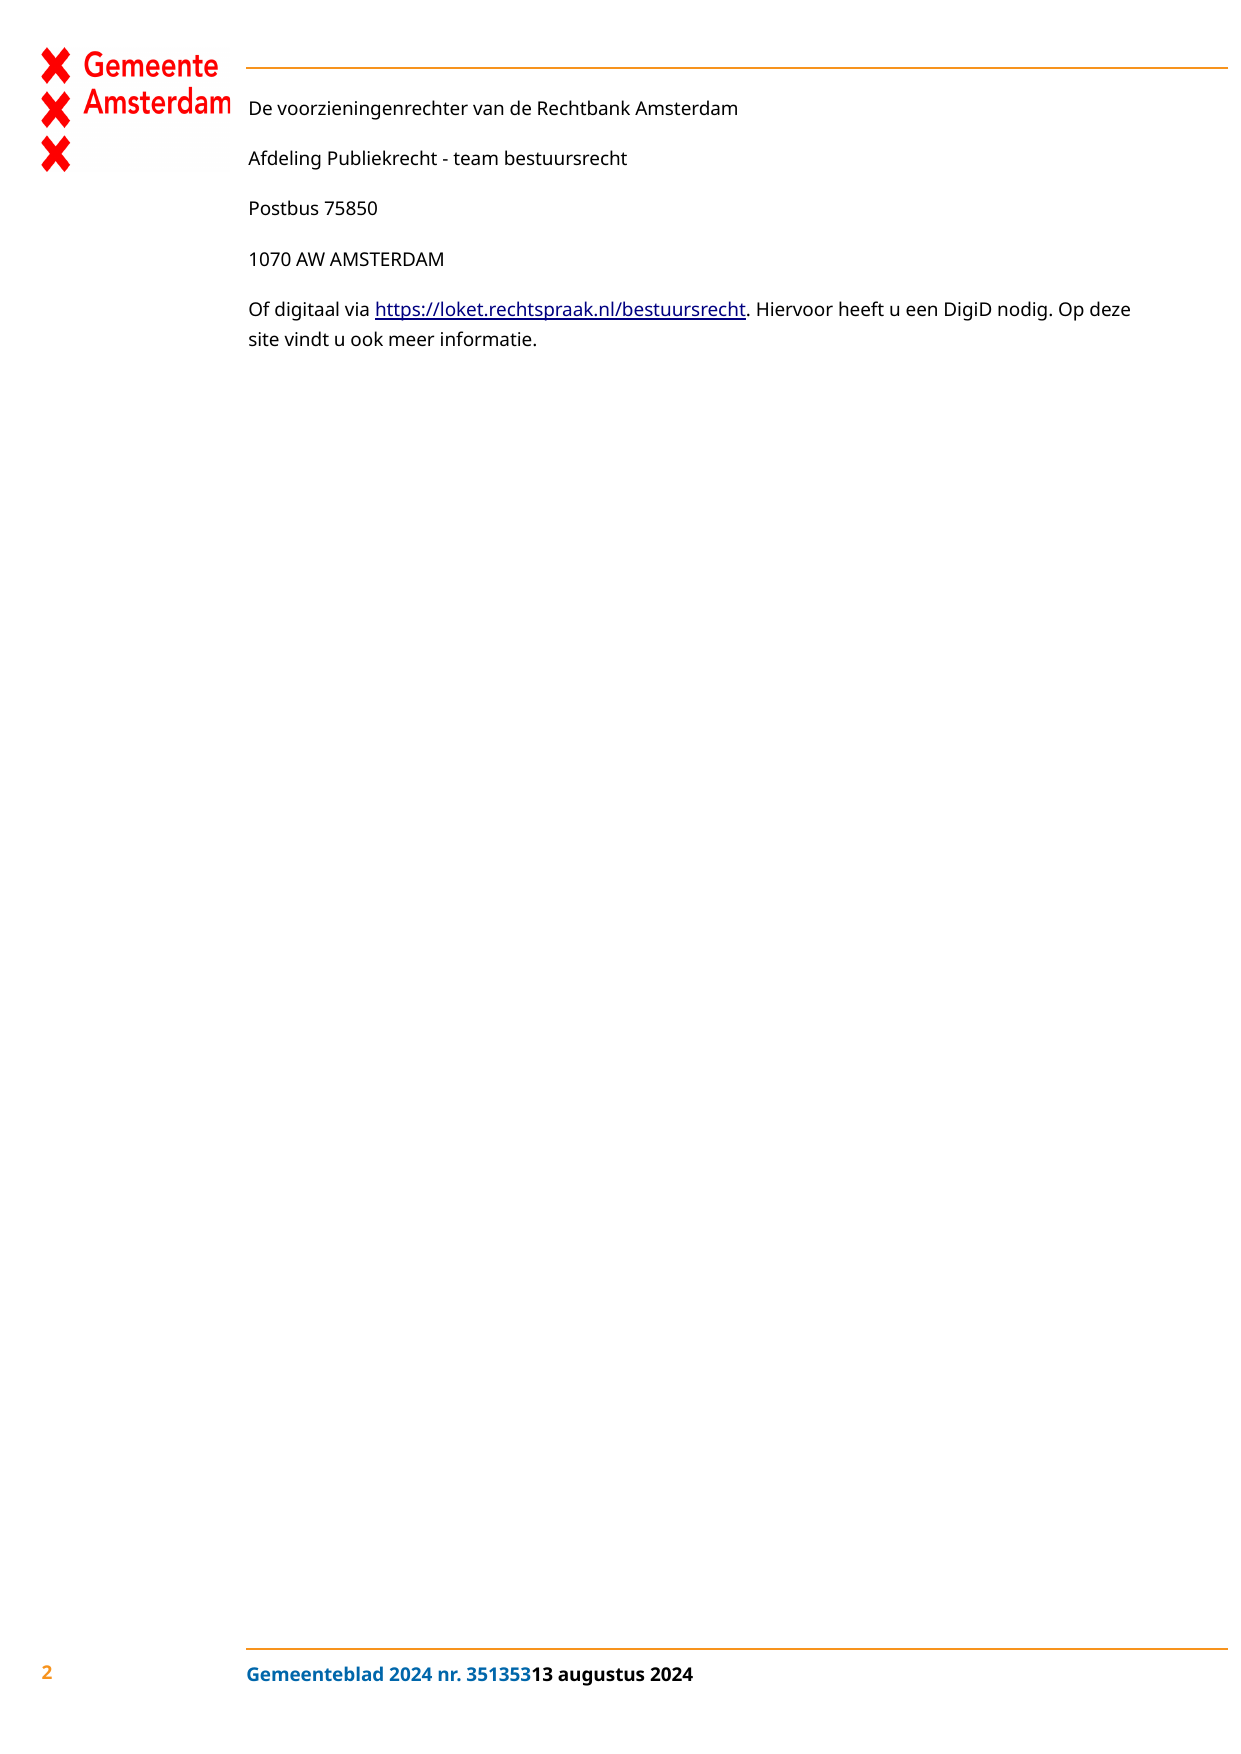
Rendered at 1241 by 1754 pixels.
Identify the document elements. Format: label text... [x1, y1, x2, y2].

text 1070 AW AMSTERDAM [248, 246, 1152, 272]
picture [41, 47, 231, 172]
text De voorzieningenrechter van de Rechtbank Amsterdam [248, 95, 1152, 121]
text Of digitaal via https://loket.rechtspraak.nl/bestuursrecht. Hiervoor heeft u een DigiD nodig. Op deze site vindt u ook meer informatie. [248, 296, 1152, 352]
text Postbus 75850 [248, 196, 1152, 221]
text Afdeling Publiekrecht - team bestuursrecht [248, 145, 1152, 171]
